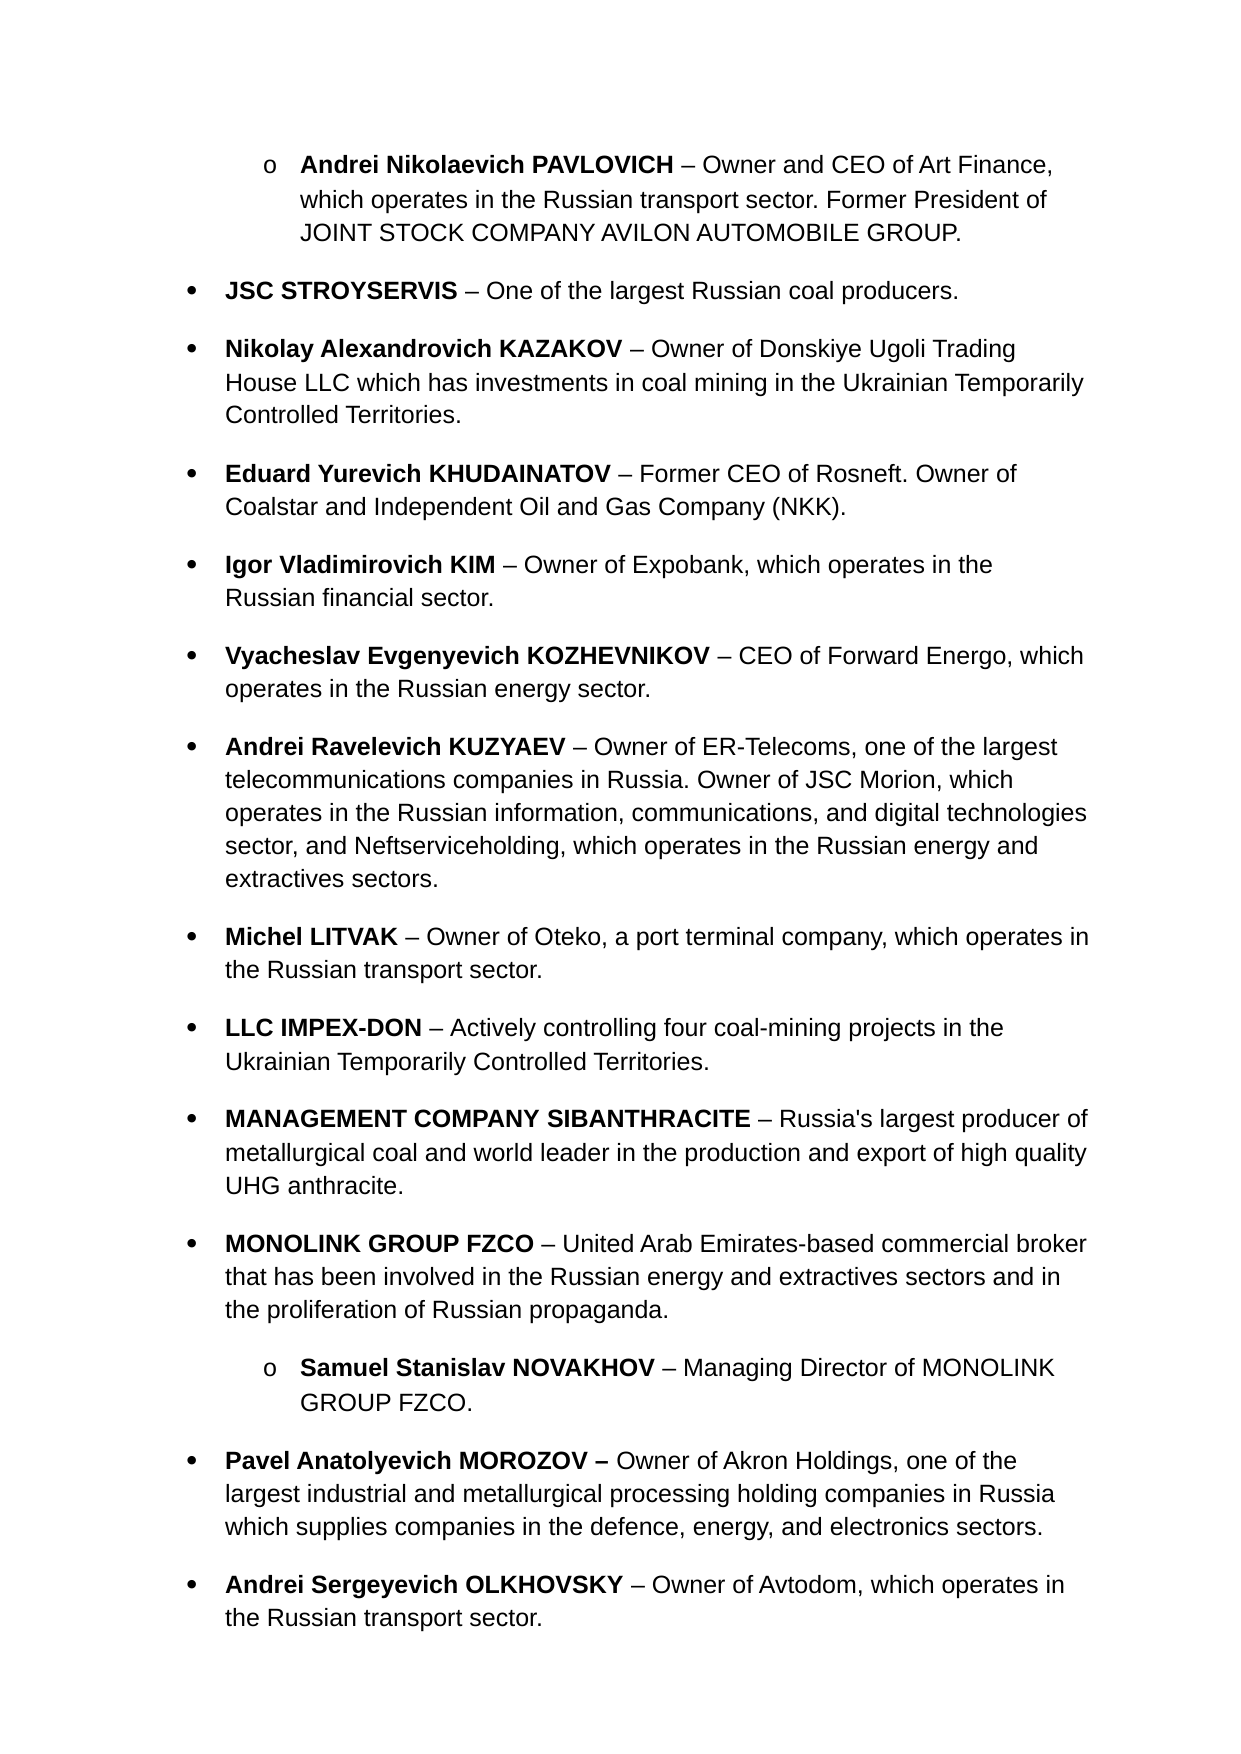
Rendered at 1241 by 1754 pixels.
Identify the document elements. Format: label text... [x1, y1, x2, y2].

list MONOLINK GROUP FZCO – United Arab Emirates-based commercial broker that has been involved in the Russian energy and extractives sectors and in the proliferation of Russian propaganda. [187, 1229, 1090, 1323]
list Michel LITVAK – Owner of Oteko, a port terminal company, which operates in the Russian transport sector. [187, 922, 1090, 984]
list Eduard Yurevich KHUDAINATOV – Former CEO of Rosneft. Owner of Coalstar and Independent Oil and Gas Company (NKK). [187, 458, 1090, 520]
list Andrei Sergeyevich OLKHOVSKY – Owner of Avtodom, which operates in the Russian transport sector. [187, 1570, 1090, 1632]
list MANAGEMENT COMPANY SIBANTHRACITE – Russia's largest producer of metallurgical coal and world leader in the production and export of high quality UHG anthracite. [187, 1104, 1090, 1199]
list Andrei Nikolaevich PAVLOVICH – Owner and CEO of Art Finance, which operates in the Russian transport sector. Former President of JOINT STOCK COMPANY AVILON AUTOMOBILE GROUP. [262, 150, 1090, 247]
list Andrei Ravelevich KUZYAEV – Owner of ER-Telecoms, one of the largest telecommunications companies in Russia. Owner of JSC Morion, which operates in the Russian information, communications, and digital technologies sector, and Neftserviceholding, which operates in the Russian energy and extractives sectors. [187, 732, 1090, 893]
list LLC IMPEX-DON – Actively controlling four coal-mining projects in the Ukrainian Temporarily Controlled Territories. [187, 1013, 1090, 1075]
list JSC STROYSERVIS – One of the largest Russian coal producers. [187, 276, 1090, 305]
list Igor Vladimirovich KIM – Owner of Expobank, which operates in the Russian financial sector. [187, 550, 1090, 612]
list Pavel Anatolyevich MOROZOV – Owner of Akron Holdings, one of the largest industrial and metallurgical processing holding companies in Russia which supplies companies in the defence, energy, and electronics sectors. [187, 1446, 1090, 1541]
list Nikolay Alexandrovich KAZAKOV – Owner of Donskiye Ugoli Trading House LLC which has investments in coal mining in the Ukrainian Temporarily Controlled Territories. [187, 334, 1090, 429]
list Samuel Stanislav NOVAKHOV – Managing Director of MONOLINK GROUP FZCO. [262, 1353, 1090, 1417]
list Vyacheslav Evgenyevich KOZHEVNIKOV – CEO of Forward Energo, which operates in the Russian energy sector. [187, 641, 1090, 703]
